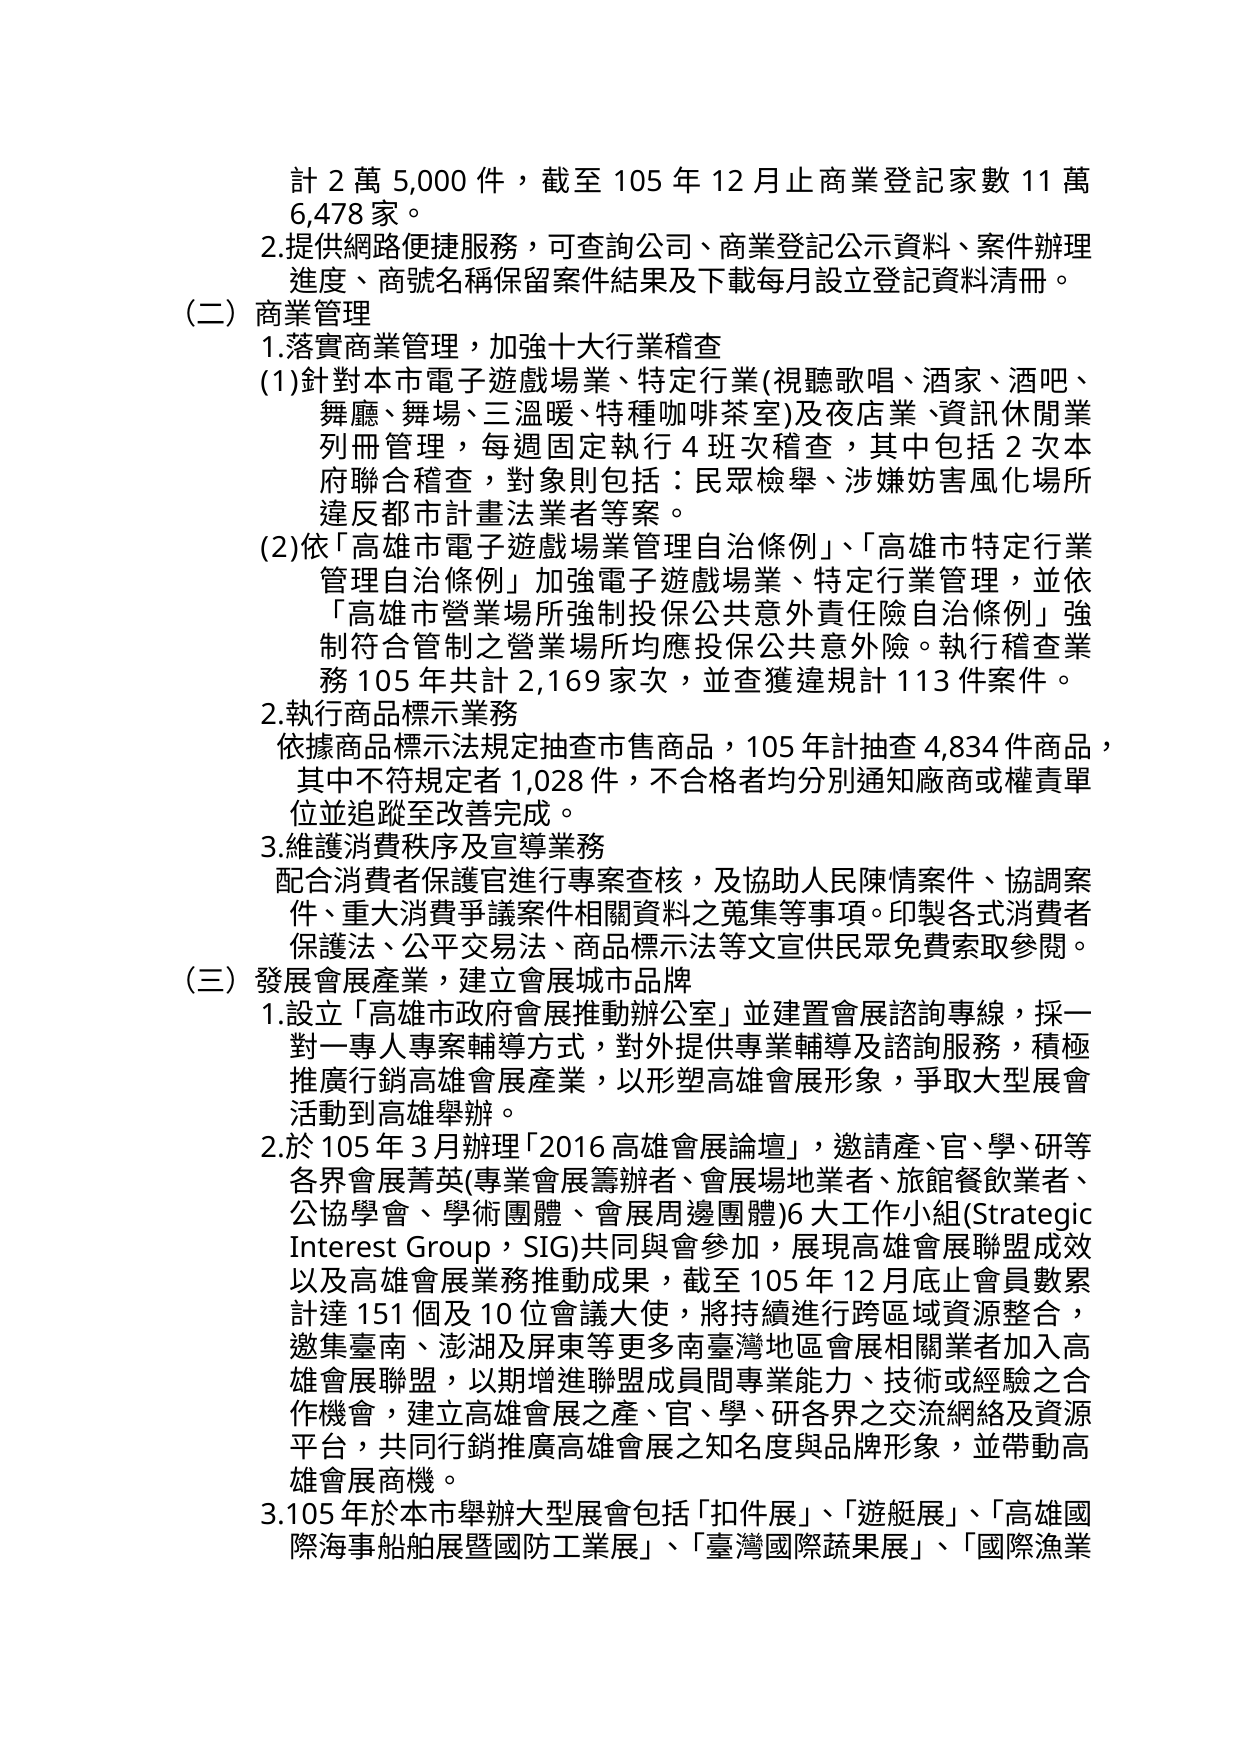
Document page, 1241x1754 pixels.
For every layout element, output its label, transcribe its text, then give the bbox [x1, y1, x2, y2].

text 配合消費者保護官進行專案查核，及協助人民陳情案件、協調案件、重大消費爭議案件相關資料之蒐集等事項。印製各式消費者保護法、公平交易法、商品標示法等文宣供民眾免費索取參閱。 [260, 864, 1092, 964]
text （三）發展會展產業，建立會展城市品牌 [148, 964, 1092, 998]
text 2.提供網路便捷服務，可查詢公司、商業登記公示資料、案件辦理進度、商號名稱保留案件結果及下載每月設立登記資料清冊。 [260, 231, 1092, 298]
text 1.設立「高雄市政府會展推動辦公室」並建置會展諮詢專線，採一對一專人專案輔導方式，對外提供專業輔導及諮詢服務，積極推廣行銷高雄會展產業，以形塑高雄會展形象，爭取大型展會活動到高雄舉辦。 [260, 998, 1092, 1131]
text (1)針對本市電子遊戲場業、特定行業(視聽歌唱、酒家、酒吧、舞廳、舞場、三溫暖、特種咖啡茶室)及夜店業、資訊休閒業列冊管理，每週固定執行4班次稽查，其中包括2次本府聯合稽查，對象則包括：民眾檢舉、涉嫌妨害風化場所、違反都市計畫法業者等案。 [260, 364, 1092, 531]
text 3.維護消費秩序及宣導業務 [260, 831, 1092, 864]
text （二）商業管理 [148, 298, 1092, 331]
text 1.落實商業管理，加強十大行業稽查 [260, 331, 1092, 364]
text 計2萬5,000件，截至105年12月止商業登記家數11萬6,478家。 [260, 164, 1092, 231]
text 3.105年於本市舉辦大型展會包括「扣件展」、「遊艇展」、「高雄國際海事船舶展暨國防工業展」、「臺灣國際蔬果展」、「國際漁業 [260, 1498, 1092, 1564]
text (2)依「高雄市電子遊戲場業管理自治條例」、「高雄市特定行業管理自治條例」加強電子遊戲場業、特定行業管理，並依「高雄市營業場所強制投保公共意外責任險自治條例」強制符合管制之營業場所均應投保公共意外險。執行稽查業務105年共計2,169家次，並查獲違規計113件案件。 [260, 531, 1092, 698]
text 依據商品標示法規定抽查市售商品，105年計抽查4,834件商品， 其中不符規定者1,028件，不合格者均分別通知廠商或權責單位並追蹤至改善完成。 [260, 731, 1092, 831]
text 2.執行商品標示業務 [260, 698, 1092, 731]
text 2.於105年3月辦理「2016高雄會展論壇」，邀請產、官、學、研等各界會展菁英(專業會展籌辦者、會展場地業者、旅館餐飲業者、公協學會、學術團體、會展周邊團體)6大工作小組(Strategic Interest Group，SIG)共同與會參加，展現高雄會展聯盟成效以及高雄會展業務推動成果，截至105年12月底止會員數累計達151個及10位會議大使，將持續進行跨區域資源整合，邀集臺南、澎湖及屏東等更多南臺灣地區會展相關業者加入高雄會展聯盟，以期增進聯盟成員間專業能力、技術或經驗之合作機會，建立高雄會展之產、官、學、研各界之交流網絡及資源平台，共同行銷推廣高雄會展之知名度與品牌形象，並帶動高雄會展商機。 [260, 1131, 1092, 1498]
